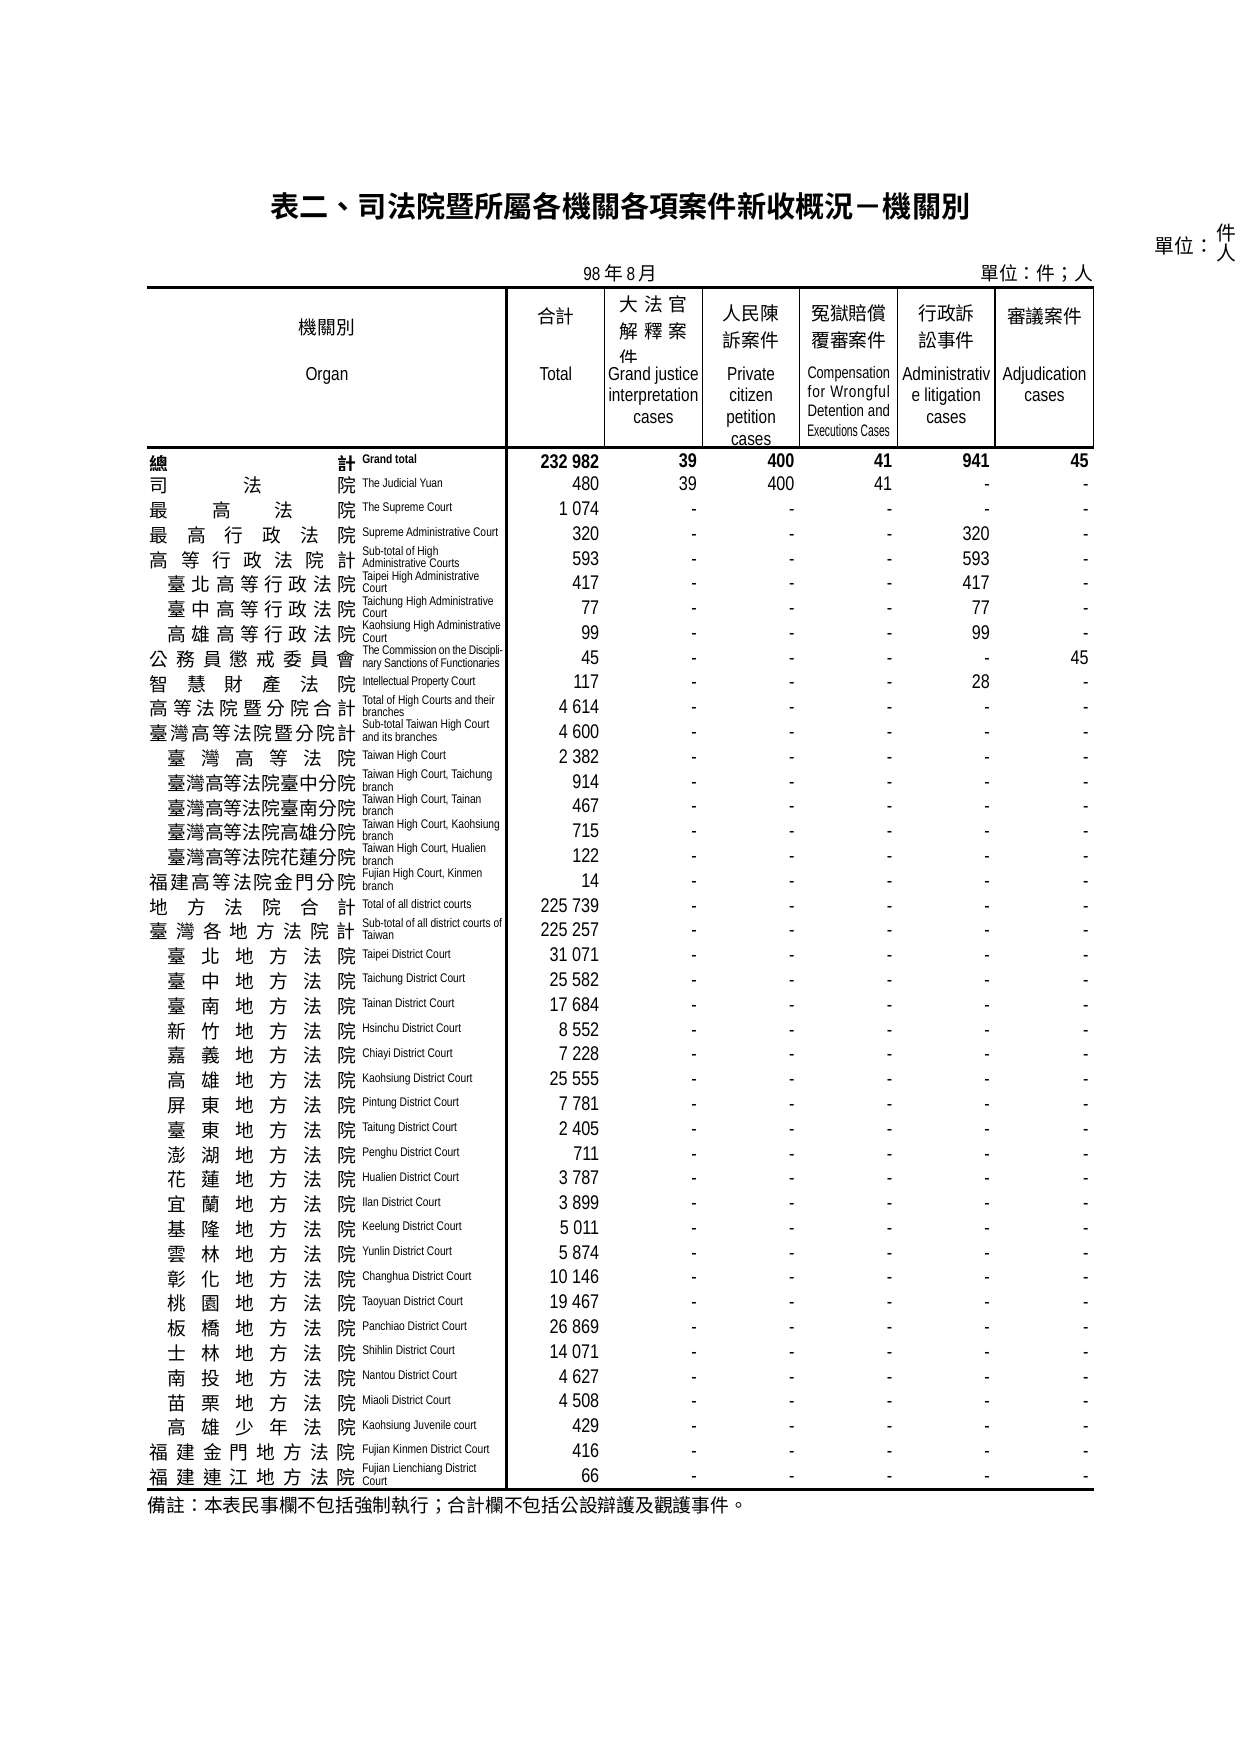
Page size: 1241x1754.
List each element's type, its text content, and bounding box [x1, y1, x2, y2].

table_cell - [604, 595, 702, 620]
table_cell - [702, 1413, 800, 1438]
table_cell - [800, 1240, 897, 1264]
table_cell 17 684 [508, 992, 604, 1016]
text 表二、司法院暨所屬各機關各項案件新收概況－機關別 [148, 183, 1092, 225]
table_cell Taipei High Administrative Court [359, 570, 505, 595]
table_cell 智慧財產法院 [147, 669, 359, 694]
table_cell 3 787 [508, 1165, 604, 1190]
table_cell - [604, 1388, 702, 1413]
table_cell 臺中地方法院 [147, 967, 359, 992]
table_cell - [604, 1264, 702, 1289]
table_cell 99 [508, 620, 604, 644]
table_cell 117 [508, 669, 604, 694]
table_cell 1 074 [508, 496, 604, 521]
table_cell - [995, 545, 1094, 570]
table_cell - [995, 942, 1094, 967]
table_cell - [604, 1413, 702, 1438]
table_cell 225 257 [508, 917, 604, 942]
table_cell 基隆地方法院 [147, 1215, 359, 1239]
table_cell Kaohsiung Juvenile court [359, 1413, 505, 1438]
table_cell - [800, 545, 897, 570]
table_cell - [995, 1413, 1094, 1438]
table_cell Taitung District Court [359, 1116, 505, 1140]
table_cell - [604, 793, 702, 818]
table_cell - [800, 570, 897, 595]
table_cell 花蓮地方法院 [147, 1165, 359, 1190]
table_cell 4 627 [508, 1364, 604, 1388]
table_cell 屏東地方法院 [147, 1091, 359, 1116]
table_cell Sub-total of High Administrative Courts [359, 545, 505, 570]
table_cell - [897, 694, 995, 719]
table_cell - [897, 1413, 995, 1438]
table_cell 480 [508, 471, 604, 496]
table_cell - [702, 595, 800, 620]
table_cell Private citizen petition cases [703, 363, 799, 446]
table_cell - [604, 917, 702, 942]
table_cell 45 [508, 645, 604, 669]
table_cell 99 [897, 620, 995, 644]
table_cell - [897, 793, 995, 818]
table_cell Grand total [359, 449, 505, 471]
table_cell Panchiao District Court [359, 1314, 505, 1339]
table_cell - [604, 1314, 702, 1339]
table_cell - [702, 1140, 800, 1165]
table_cell - [800, 868, 897, 892]
table_cell - [800, 992, 897, 1016]
table_cell Taiwan High Court, Taichung branch [359, 769, 505, 793]
table_cell - [995, 917, 1094, 942]
table_cell 臺中高等行政法院 [147, 595, 359, 620]
table_cell 公務員懲戒委員會 [147, 645, 359, 669]
table_cell - [897, 992, 995, 1016]
table_cell - [604, 942, 702, 967]
table_cell 39 [604, 449, 702, 471]
table_cell - [702, 1314, 800, 1339]
table_cell - [800, 595, 897, 620]
table_cell 雲林地方法院 [147, 1240, 359, 1264]
table_cell - [604, 545, 702, 570]
table_cell - [702, 1016, 800, 1041]
table_cell - [995, 744, 1094, 768]
table_cell - [800, 645, 897, 669]
table_cell 高等法院暨分院合計 [147, 694, 359, 719]
table_cell 臺灣高等法院暨分院計 [147, 719, 359, 744]
table_cell 高雄高等行政法院 [147, 620, 359, 644]
table_cell 桃園地方法院 [147, 1289, 359, 1314]
table_cell - [995, 1066, 1094, 1091]
table_cell - [800, 1066, 897, 1091]
table_cell - [995, 769, 1094, 793]
table_cell - [604, 967, 702, 992]
table_cell 臺東地方法院 [147, 1116, 359, 1140]
table_cell - [800, 1215, 897, 1239]
table_cell - [800, 669, 897, 694]
table_cell 400 [702, 471, 800, 496]
table_cell - [897, 1240, 995, 1264]
table_cell - [995, 1289, 1094, 1314]
table_cell - [897, 942, 995, 967]
table_cell - [702, 496, 800, 521]
table_cell - [995, 1041, 1094, 1066]
text 98年8月 單位：件；人 [148, 259, 1092, 286]
table_cell 高等行政法院計 [147, 545, 359, 570]
table_cell Nantou District Court [359, 1364, 505, 1388]
table_cell - [995, 1091, 1094, 1116]
table_cell - [702, 570, 800, 595]
table_cell Taichung High Administrative Court [359, 595, 505, 620]
table_cell 苗栗地方法院 [147, 1388, 359, 1413]
table_cell - [604, 1041, 702, 1066]
table_cell - [800, 1463, 897, 1487]
table_cell - [800, 967, 897, 992]
table_cell - [800, 1264, 897, 1289]
table_cell - [604, 1364, 702, 1388]
table_cell - [995, 992, 1094, 1016]
table_cell 臺南地方法院 [147, 992, 359, 1016]
table_cell - [995, 843, 1094, 868]
table_cell Tainan District Court [359, 992, 505, 1016]
table_cell - [800, 1165, 897, 1190]
table_cell - [800, 620, 897, 644]
table_cell 77 [508, 595, 604, 620]
table_cell 320 [508, 521, 604, 545]
table_cell - [800, 1091, 897, 1116]
table_cell Pintung District Court [359, 1091, 505, 1116]
table_cell - [702, 1339, 800, 1363]
table_cell 福建高等法院金門分院 [147, 868, 359, 892]
table_cell - [897, 1388, 995, 1413]
table_cell Fujian Lienchiang District Court [359, 1463, 505, 1487]
table_cell - [702, 645, 800, 669]
table_cell 4 600 [508, 719, 604, 744]
table_cell - [995, 893, 1094, 917]
table_cell - [604, 1463, 702, 1487]
table_cell - [995, 595, 1094, 620]
table_cell - [702, 818, 800, 843]
table_cell 45 [995, 449, 1094, 471]
table_cell 臺灣高等法院 [147, 744, 359, 768]
table_cell - [800, 1388, 897, 1413]
table_cell 25 555 [508, 1066, 604, 1091]
table_cell - [995, 1438, 1094, 1463]
table_cell - [897, 1140, 995, 1165]
text 備註：本表民事欄不包括強制執行；合計欄不包括公設辯護及觀護事件。 [148, 1491, 1092, 1518]
table_cell 417 [897, 570, 995, 595]
table_cell 467 [508, 793, 604, 818]
table_cell - [995, 1314, 1094, 1339]
table_cell - [800, 744, 897, 768]
table_cell - [897, 917, 995, 942]
table_cell 地方法院合計 [147, 893, 359, 917]
table_cell - [800, 521, 897, 545]
table_cell - [800, 1314, 897, 1339]
table_cell 臺北高等行政法院 [147, 570, 359, 595]
table_cell - [897, 967, 995, 992]
table_cell 429 [508, 1413, 604, 1438]
table_cell - [897, 843, 995, 868]
table_cell 593 [897, 545, 995, 570]
table_cell - [995, 1364, 1094, 1388]
table_cell - [995, 1165, 1094, 1190]
table_cell 臺灣高等法院臺南分院 [147, 793, 359, 818]
table_cell Organ [147, 363, 505, 446]
table_cell 593 [508, 545, 604, 570]
table_cell - [604, 1016, 702, 1041]
table_cell - [995, 1190, 1094, 1215]
table_cell 66 [508, 1463, 604, 1487]
table_cell 715 [508, 818, 604, 843]
table_cell - [702, 942, 800, 967]
table_cell 彰化地方法院 [147, 1264, 359, 1289]
table_cell - [897, 1165, 995, 1190]
table_cell - [604, 669, 702, 694]
table_cell The Judicial Yuan [359, 471, 505, 496]
table_cell 新竹地方法院 [147, 1016, 359, 1041]
table_cell 臺北地方法院 [147, 942, 359, 967]
table_cell - [995, 694, 1094, 719]
table_cell 45 [995, 645, 1094, 669]
table_cell - [604, 992, 702, 1016]
table_cell 320 [897, 521, 995, 545]
table_cell - [995, 1240, 1094, 1264]
table_cell - [702, 719, 800, 744]
table_cell 14 [508, 868, 604, 892]
table_cell 41 [800, 471, 897, 496]
table_cell - [604, 719, 702, 744]
table_cell 3 899 [508, 1190, 604, 1215]
table_cell - [897, 1190, 995, 1215]
table_cell - [800, 1364, 897, 1388]
table_cell - [800, 893, 897, 917]
table_cell - [800, 1413, 897, 1438]
table_cell - [995, 719, 1094, 744]
table_cell 臺灣高等法院臺中分院 [147, 769, 359, 793]
table_cell - [897, 719, 995, 744]
table_cell - [897, 1066, 995, 1091]
table_cell 最高行政法院 [147, 521, 359, 545]
table_cell Penghu District Court [359, 1140, 505, 1165]
table_cell - [702, 843, 800, 868]
table_cell - [604, 496, 702, 521]
table_header 大法官 解釋案件 [605, 289, 702, 363]
table_cell - [995, 1463, 1094, 1487]
table_cell - [604, 1190, 702, 1215]
table_cell - [995, 818, 1094, 843]
table_cell - [702, 521, 800, 545]
table_cell Changhua District Court [359, 1264, 505, 1289]
table_cell - [702, 1388, 800, 1413]
table_cell - [702, 1438, 800, 1463]
table_cell 總計 [147, 449, 359, 471]
table_cell Kaohsiung District Court [359, 1066, 505, 1091]
table_cell Grand justice interpretation cases [605, 363, 702, 446]
table_cell - [702, 545, 800, 570]
table_cell 914 [508, 769, 604, 793]
table_cell - [995, 1215, 1094, 1239]
table_cell - [897, 1116, 995, 1140]
table_cell 232 982 [508, 449, 604, 471]
table_cell 39 [604, 471, 702, 496]
table_cell - [897, 1314, 995, 1339]
table_cell Taichung District Court [359, 967, 505, 992]
table_cell - [604, 620, 702, 644]
table_cell - [800, 917, 897, 942]
table_cell - [604, 694, 702, 719]
table_cell - [702, 1066, 800, 1091]
table_cell - [800, 1140, 897, 1165]
table_cell 711 [508, 1140, 604, 1165]
table_cell 臺灣高等法院花蓮分院 [147, 843, 359, 868]
table_cell - [800, 1016, 897, 1041]
table_cell 19 467 [508, 1289, 604, 1314]
table_cell 嘉義地方法院 [147, 1041, 359, 1066]
table_cell 28 [897, 669, 995, 694]
table_cell - [604, 818, 702, 843]
table_cell - [702, 1190, 800, 1215]
table_header 冤獄賠償覆審案件 [800, 289, 897, 363]
table_header 人民陳 訴案件 [703, 289, 799, 363]
table_cell Taoyuan District Court [359, 1289, 505, 1314]
table_cell - [702, 769, 800, 793]
table_cell 77 [897, 595, 995, 620]
table_cell The Supreme Court [359, 496, 505, 521]
table_cell 臺灣高等法院高雄分院 [147, 818, 359, 843]
table_cell 高雄地方法院 [147, 1066, 359, 1091]
table_cell - [897, 1289, 995, 1314]
table_cell - [604, 1240, 702, 1264]
table_cell 福建連江地方法院 [147, 1463, 359, 1487]
table_cell 416 [508, 1438, 604, 1463]
table_cell 南投地方法院 [147, 1364, 359, 1388]
table_cell - [897, 496, 995, 521]
table_cell - [995, 1339, 1094, 1363]
table_cell - [995, 521, 1094, 545]
table_cell - [604, 843, 702, 868]
table_header 行政訴 訟事件 [898, 289, 994, 363]
table_cell - [800, 1339, 897, 1363]
table_cell - [800, 1289, 897, 1314]
table_cell - [800, 719, 897, 744]
table_cell - [897, 1016, 995, 1041]
table_cell - [604, 769, 702, 793]
table_cell Kaohsiung High Administrative Court [359, 620, 505, 644]
table_cell 7 781 [508, 1091, 604, 1116]
table_cell - [604, 1215, 702, 1239]
table_cell Taiwan High Court [359, 744, 505, 768]
table_cell 高雄少年法院 [147, 1413, 359, 1438]
table_cell 司法院 [147, 471, 359, 496]
table_cell - [995, 1388, 1094, 1413]
table_cell Ilan District Court [359, 1190, 505, 1215]
table_cell - [995, 570, 1094, 595]
table_cell Chiayi District Court [359, 1041, 505, 1066]
table_cell - [800, 1041, 897, 1066]
table_cell Taiwan High Court, Kaohsiung branch [359, 818, 505, 843]
table_cell - [702, 1215, 800, 1239]
table_cell 福建金門地方法院 [147, 1438, 359, 1463]
table_cell - [702, 793, 800, 818]
table_cell - [800, 793, 897, 818]
table_cell - [604, 1091, 702, 1116]
table_cell - [897, 1215, 995, 1239]
table_cell Hsinchu District Court [359, 1016, 505, 1041]
table_cell 宜蘭地方法院 [147, 1190, 359, 1215]
table_cell - [897, 471, 995, 496]
table_cell 臺灣各地方法院計 [147, 917, 359, 942]
table_cell - [897, 1463, 995, 1487]
table_cell - [702, 669, 800, 694]
table_cell 澎湖地方法院 [147, 1140, 359, 1165]
table_cell - [604, 1116, 702, 1140]
table_cell - [702, 620, 800, 644]
table_cell - [604, 744, 702, 768]
table_cell - [897, 1041, 995, 1066]
table_cell - [995, 620, 1094, 644]
table_cell - [897, 1091, 995, 1116]
table_cell 25 582 [508, 967, 604, 992]
table_cell - [604, 1438, 702, 1463]
table_cell - [897, 818, 995, 843]
table_cell - [702, 694, 800, 719]
table_cell - [702, 992, 800, 1016]
table_cell - [702, 868, 800, 892]
table_cell Administrative litigation cases [898, 363, 994, 446]
table_cell - [702, 1240, 800, 1264]
table_cell - [800, 942, 897, 967]
table_cell - [995, 496, 1094, 521]
table_cell Taipei District Court [359, 942, 505, 967]
table_cell - [995, 471, 1094, 496]
table_cell Total [508, 363, 604, 446]
table_cell - [702, 917, 800, 942]
table_cell Adjudication cases [996, 363, 1093, 446]
table_cell - [800, 1190, 897, 1215]
table_cell - [995, 1016, 1094, 1041]
table_cell 10 146 [508, 1264, 604, 1289]
table_cell - [800, 694, 897, 719]
table_cell 4 614 [508, 694, 604, 719]
table_cell Intellectual Property Court [359, 669, 505, 694]
table_cell - [897, 744, 995, 768]
table_cell 122 [508, 843, 604, 868]
table_cell - [702, 1289, 800, 1314]
table_cell - [702, 1463, 800, 1487]
table_cell 14 071 [508, 1339, 604, 1363]
table_cell 7 228 [508, 1041, 604, 1066]
table_cell - [604, 1289, 702, 1314]
table_header 審議案件 [996, 289, 1093, 363]
table_cell 8 552 [508, 1016, 604, 1041]
table_cell - [702, 1165, 800, 1190]
table_cell 士林地方法院 [147, 1339, 359, 1363]
table_cell - [995, 793, 1094, 818]
table_cell Miaoli District Court [359, 1388, 505, 1413]
table_cell - [995, 967, 1094, 992]
table_cell Yunlin District Court [359, 1240, 505, 1264]
table_header 合計 [508, 289, 604, 363]
table_cell - [800, 1116, 897, 1140]
table_cell - [604, 1140, 702, 1165]
table_cell 400 [702, 449, 800, 471]
table_cell 最高法院 [147, 496, 359, 521]
table_cell 2 405 [508, 1116, 604, 1140]
table_cell - [897, 1264, 995, 1289]
table_cell Sub-total of all district courts of Taiwan [359, 917, 505, 942]
table_cell - [604, 645, 702, 669]
table_cell Keelung District Court [359, 1215, 505, 1239]
table_cell Compensation for Wrongful Detention and Executions Cases [800, 363, 897, 446]
table_cell - [604, 1339, 702, 1363]
table_cell 225 739 [508, 893, 604, 917]
table_cell Taiwan High Court, Hualien branch [359, 843, 505, 868]
table_cell 941 [897, 449, 995, 471]
table_cell - [604, 868, 702, 892]
table_cell - [800, 769, 897, 793]
table_cell 417 [508, 570, 604, 595]
table_cell - [702, 967, 800, 992]
table_cell - [800, 496, 897, 521]
table_cell - [800, 1438, 897, 1463]
table_cell - [604, 521, 702, 545]
table_cell 5 874 [508, 1240, 604, 1264]
table_cell Shihlin District Court [359, 1339, 505, 1363]
table_cell 41 [800, 449, 897, 471]
table_cell - [604, 893, 702, 917]
table_cell - [995, 1140, 1094, 1165]
table_cell 板橋地方法院 [147, 1314, 359, 1339]
table_cell - [800, 843, 897, 868]
table_cell Total of all district courts [359, 893, 505, 917]
table_cell 26 869 [508, 1314, 604, 1339]
table_cell 2 382 [508, 744, 604, 768]
table_cell The Commission on the Discipli- nary Sanctions of Functionaries [359, 645, 505, 669]
table_cell - [702, 1091, 800, 1116]
table_cell - [604, 1165, 702, 1190]
table_cell - [897, 893, 995, 917]
table_cell - [702, 1264, 800, 1289]
table_cell - [702, 1364, 800, 1388]
table_cell - [702, 893, 800, 917]
table_cell - [897, 1339, 995, 1363]
table_cell - [800, 818, 897, 843]
table_cell - [702, 744, 800, 768]
table_cell - [995, 669, 1094, 694]
table_cell - [995, 868, 1094, 892]
table_cell Sub-total Taiwan High Court and its branches [359, 719, 505, 744]
table_cell - [702, 1116, 800, 1140]
table_cell Fujian High Court, Kinmen branch [359, 868, 505, 892]
table_cell - [897, 1364, 995, 1388]
table_cell - [604, 570, 702, 595]
table_cell - [995, 1116, 1094, 1140]
table_cell - [897, 1438, 995, 1463]
table_cell Hualien District Court [359, 1165, 505, 1190]
table_cell 5 011 [508, 1215, 604, 1239]
table_cell - [897, 645, 995, 669]
table_cell 31 071 [508, 942, 604, 967]
table_cell - [897, 868, 995, 892]
table_cell - [897, 769, 995, 793]
table_cell Taiwan High Court, Tainan branch [359, 793, 505, 818]
table_cell - [702, 1041, 800, 1066]
table_cell 4 508 [508, 1388, 604, 1413]
table_header 機關別 [147, 289, 505, 363]
table_cell Total of High Courts and their branches [359, 694, 505, 719]
table_cell - [995, 1264, 1094, 1289]
table_cell Supreme Administrative Court [359, 521, 505, 545]
table_cell Fujian Kinmen District Court [359, 1438, 505, 1463]
table_cell - [604, 1066, 702, 1091]
